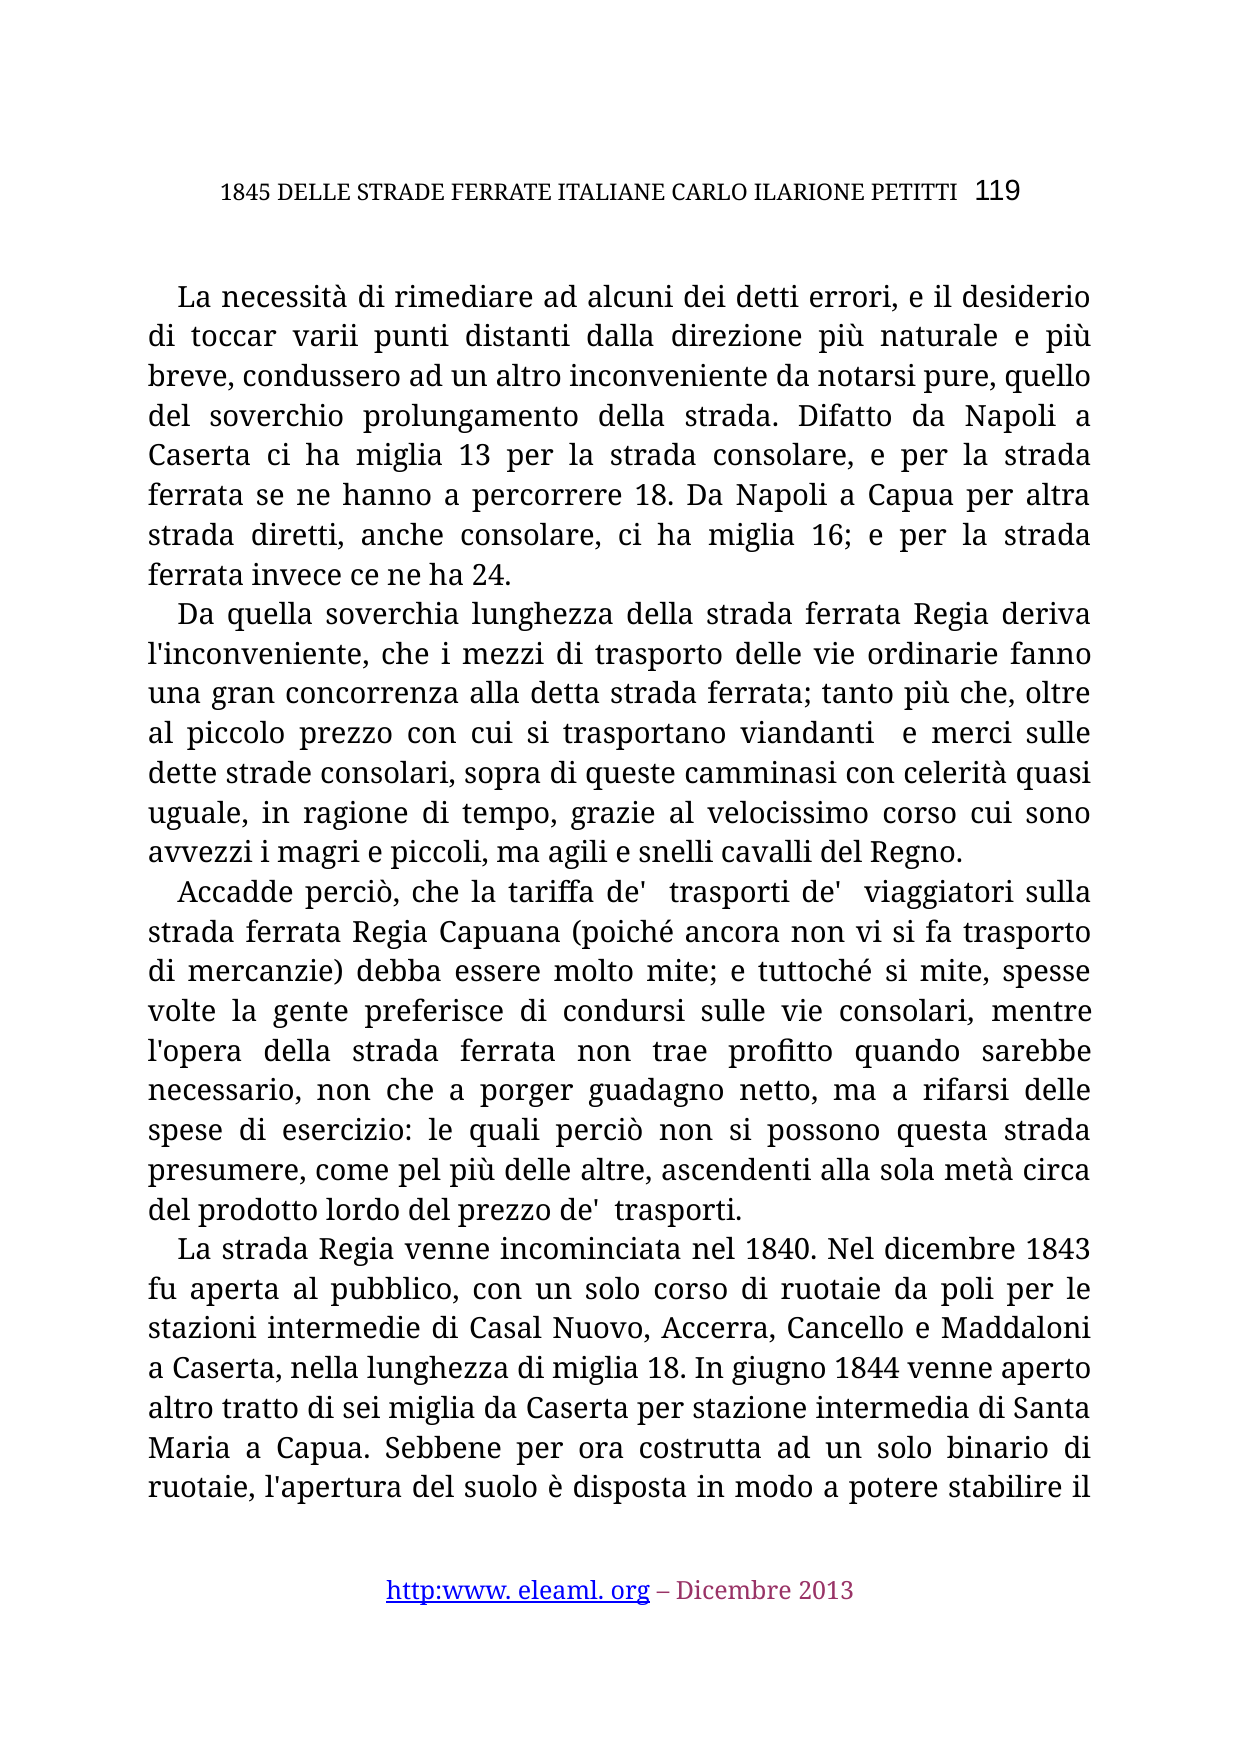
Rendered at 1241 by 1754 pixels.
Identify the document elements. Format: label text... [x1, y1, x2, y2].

text La necessità di rimediare ad alcuni dei detti errori, e il desiderio di toccar varii punti distanti dalla direzione più naturale e più breve, condussero ad un altro inconveniente da notarsi pure, quello del soverchio prolungamento della strada. Difatto da Napoli a Caserta ci ha miglia 13 per la strada consolare, e per la strada ferrata se ne hanno a percorrere 18. Da Napoli a Capua per altra strada diretti, anche consolare, ci ha miglia 16; e per la strada ferrata invece ce ne ha 24. [148, 276, 1093, 593]
text Accadde perciò, che la tariffa de' trasporti de' viaggiatori sulla strada ferrata Regia Capuana (poiché ancora non vi si fa trasporto di mercanzie) debba essere molto mite; e tuttoché si mite, spesse volte la gente preferisce di condursi sulle vie consolari, mentre l'opera della strada ferrata non trae profitto quando sarebbe necessario, non che a porger guadagno netto, ma a rifarsi delle spese di esercizio: le quali perciò non si possono questa strada presumere, come pel più delle altre, ascendenti alla sola metà circa del prodotto lordo del prezzo de' trasporti. [148, 871, 1093, 1228]
text Da quella soverchia lunghezza della strada ferrata Regia deriva l'inconveniente, che i mezzi di trasporto delle vie ordinarie fanno una gran concorrenza alla detta strada ferrata; tanto più che, oltre al piccolo prezzo con cui si trasportano viandanti e merci sulle dette strade consolari, sopra di queste camminasi con celerità quasi uguale, in ragione di tempo, grazie al velocissimo corso cui sono avvezzi i magri e piccoli, ma agili e snelli cavalli del Regno. [148, 593, 1093, 871]
text La strada Regia venne incominciata nel 1840. Nel dicembre 1843 fu aperta al pubblico, con un solo corso di ruotaie da poli per le stazioni intermedie di Casal Nuovo, Accerra, Cancello e Maddaloni a Caserta, nella lunghezza di miglia 18. In giugno 1844 venne aperto altro tratto di sei miglia da Caserta per stazione intermedia di Santa Maria a Capua. Sebbene per ora costrutta ad un solo binario di ruotaie, l'apertura del suolo è disposta in modo a potere stabilire il [148, 1228, 1093, 1506]
